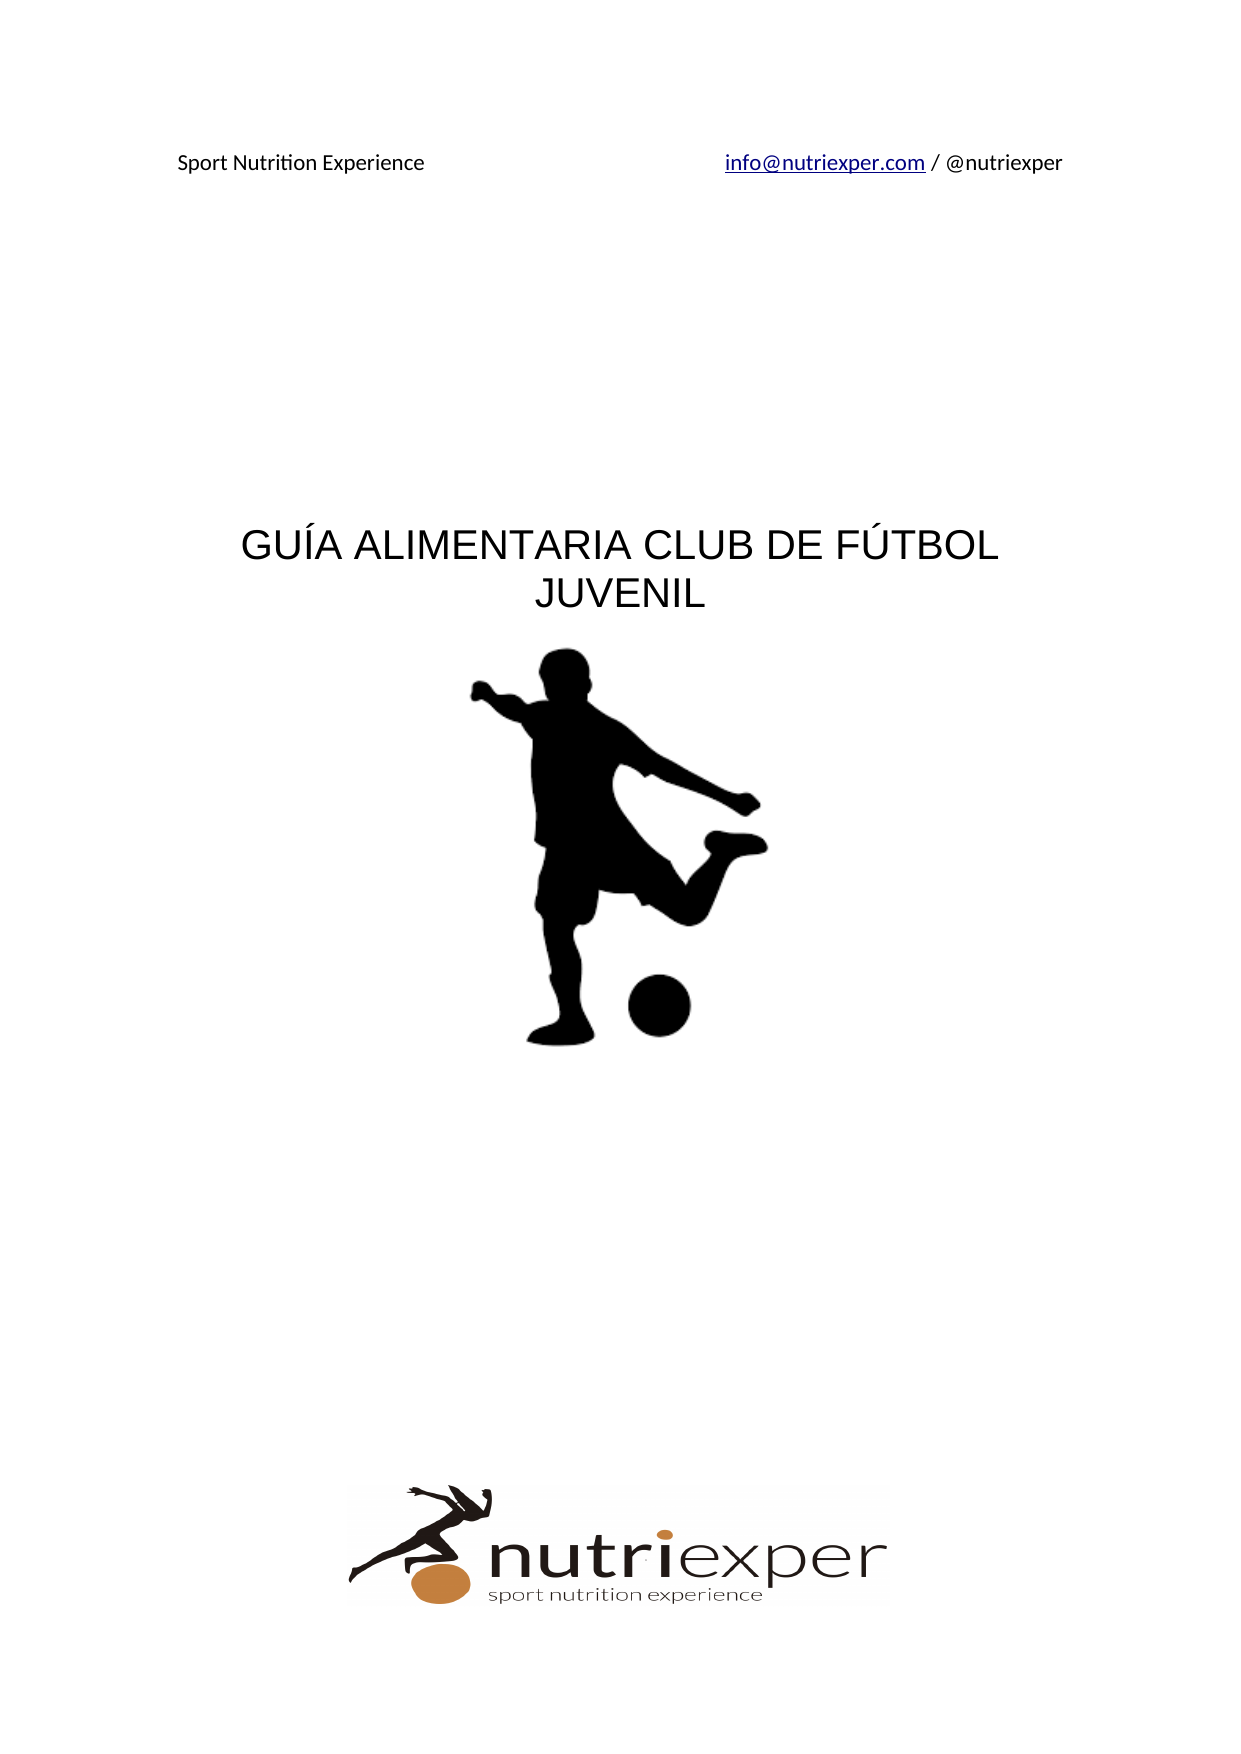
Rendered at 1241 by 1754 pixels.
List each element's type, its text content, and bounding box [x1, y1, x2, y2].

picture [467, 645, 773, 1050]
picture [347, 1485, 890, 1607]
text GUÍA ALIMENTARIA CLUB DE FÚTBOL JUVENIL [177, 521, 1063, 616]
